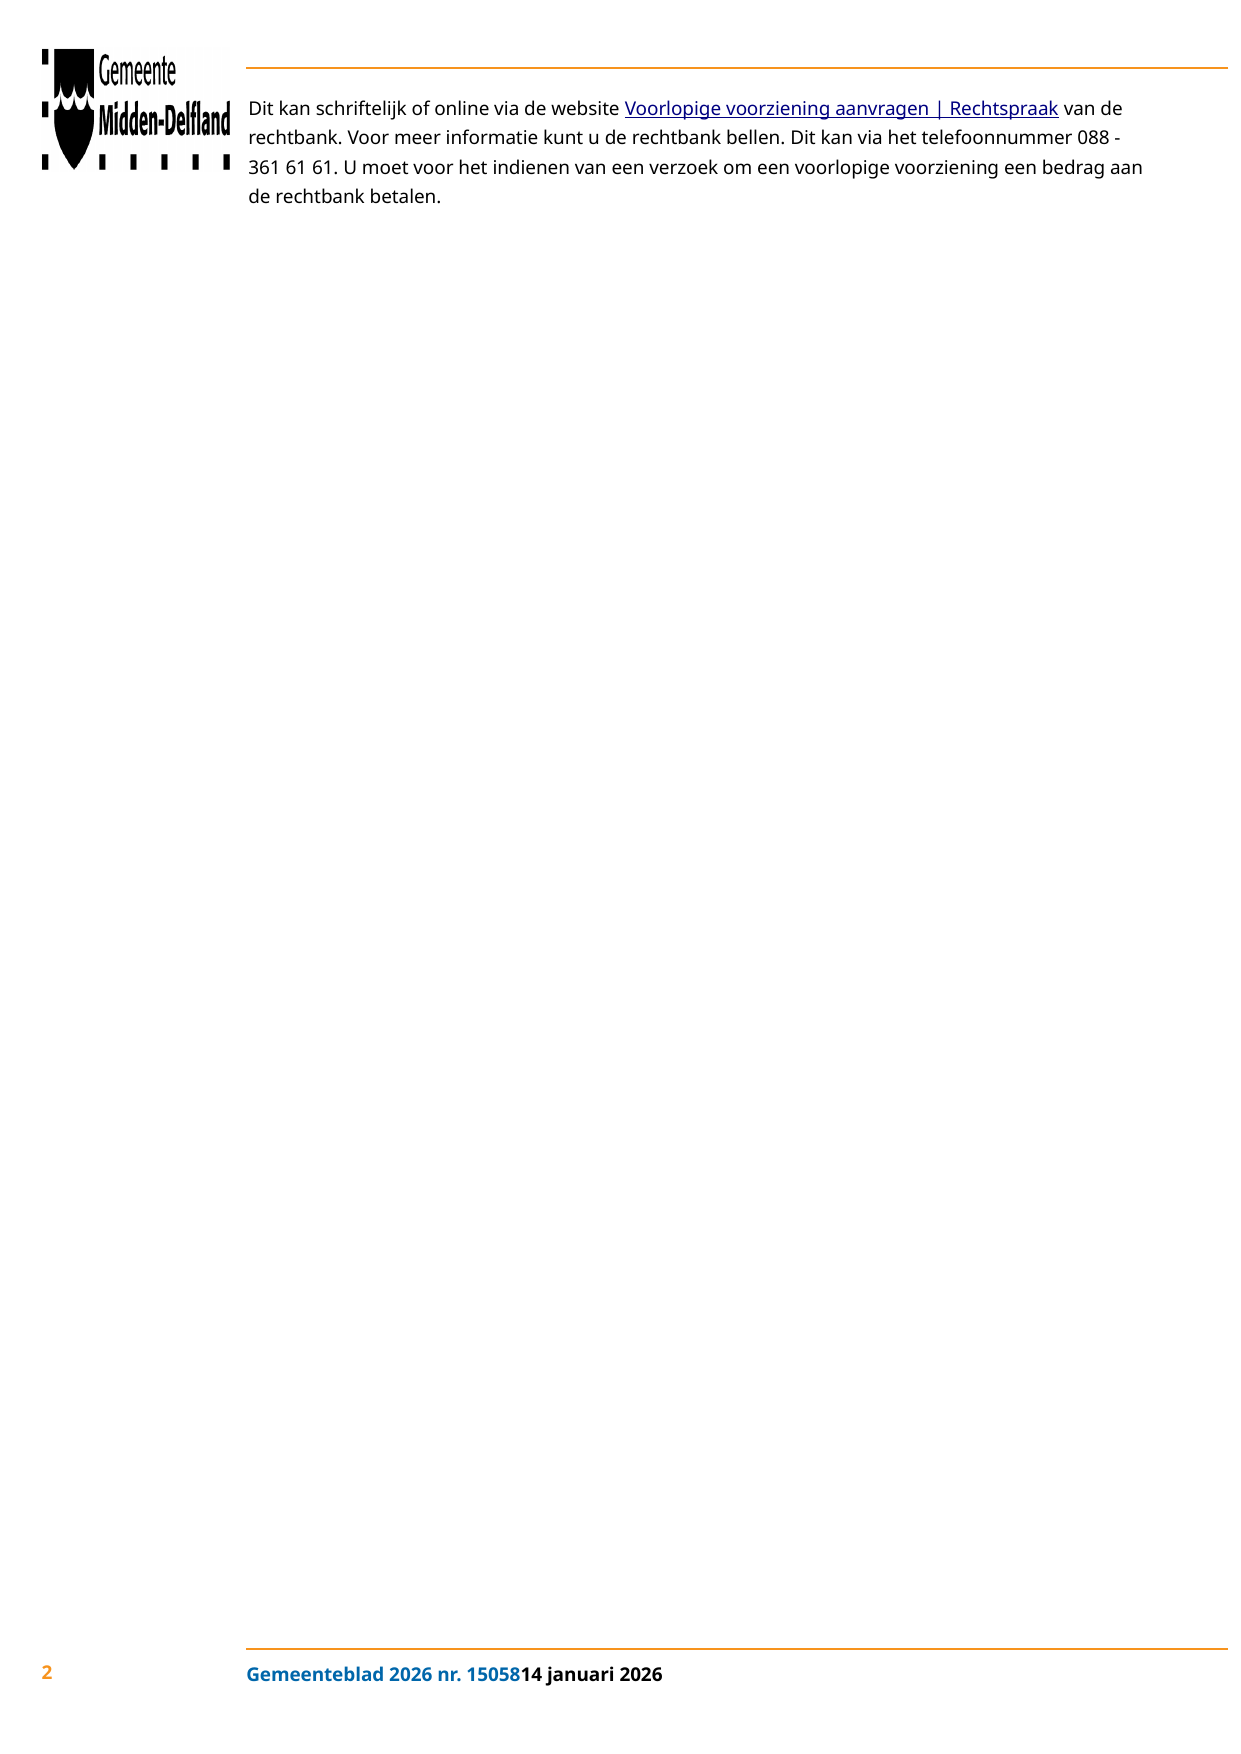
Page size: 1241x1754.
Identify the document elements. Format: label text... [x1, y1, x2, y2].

picture [41, 47, 231, 172]
text Dit kan schriftelijk of online via de website Voorlopige voorziening aanvragen | Rechtspraak van de rechtbank. Voor meer informatie kunt u de rechtbank bellen. Dit kan via het telefoonnummer 088 - 361 61 61. U moet voor het indienen van een verzoek om een voorlopige voorziening een bedrag aan de rechtbank betalen. [248, 95, 1152, 209]
